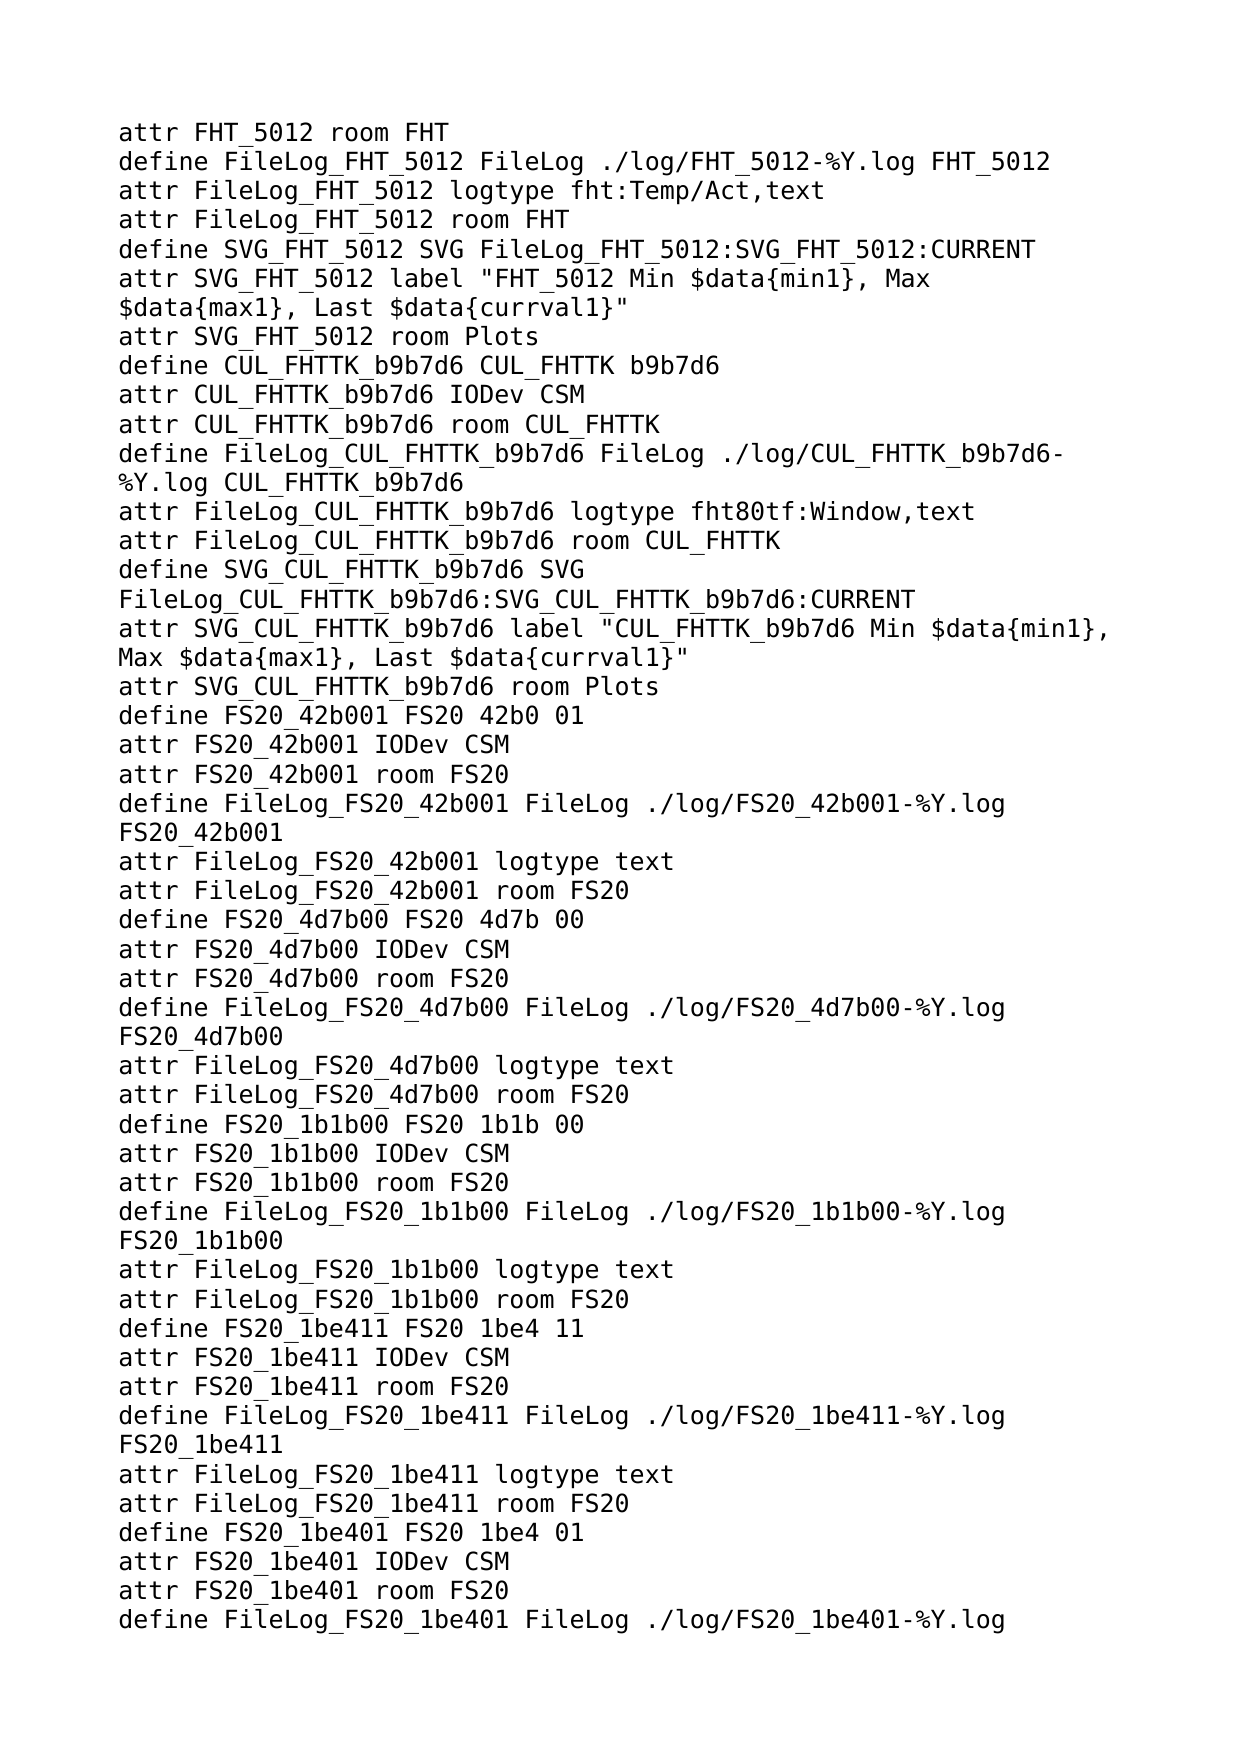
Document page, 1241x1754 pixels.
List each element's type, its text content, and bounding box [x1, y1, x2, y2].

text attr FHT_5012 room FHT define FileLog_FHT_5012 FileLog ./log/FHT_5012-%Y.log FHT_5012 attr FileLog_FHT_5012 logtype fht:Temp/Act,text attr FileLog_FHT_5012 room FHT define SVG_FHT_5012 SVG FileLog_FHT_5012:SVG_FHT_5012:CURRENT attr SVG_FHT_5012 label "FHT_5012 Min $data{min1}, Max $data{max1}, Last $data{currval1}" attr SVG_FHT_5012 room Plots define CUL_FHTTK_b9b7d6 CUL_FHTTK b9b7d6 attr CUL_FHTTK_b9b7d6 IODev CSM attr CUL_FHTTK_b9b7d6 room CUL_FHTTK define FileLog_CUL_FHTTK_b9b7d6 FileLog ./log/CUL_FHTTK_b9b7d6-%Y.log CUL_FHTTK_b9b7d6 attr FileLog_CUL_FHTTK_b9b7d6 logtype fht80tf:Window,text attr FileLog_CUL_FHTTK_b9b7d6 room CUL_FHTTK define SVG_CUL_FHTTK_b9b7d6 SVG FileLog_CUL_FHTTK_b9b7d6:SVG_CUL_FHTTK_b9b7d6:CURRENT attr SVG_CUL_FHTTK_b9b7d6 label "CUL_FHTTK_b9b7d6 Min $data{min1}, Max $data{max1}, Last $data{currval1}" attr SVG_CUL_FHTTK_b9b7d6 room Plots define FS20_42b001 FS20 42b0 01 attr FS20_42b001 IODev CSM attr FS20_42b001 room FS20 define FileLog_FS20_42b001 FileLog ./log/FS20_42b001-%Y.log FS20_42b001 attr FileLog_FS20_42b001 logtype text attr FileLog_FS20_42b001 room FS20 define FS20_4d7b00 FS20 4d7b 00 attr FS20_4d7b00 IODev CSM attr FS20_4d7b00 room FS20 define FileLog_FS20_4d7b00 FileLog ./log/FS20_4d7b00-%Y.log FS20_4d7b00 attr FileLog_FS20_4d7b00 logtype text attr FileLog_FS20_4d7b00 room FS20 define FS20_1b1b00 FS20 1b1b 00 attr FS20_1b1b00 IODev CSM attr FS20_1b1b00 room FS20 define FileLog_FS20_1b1b00 FileLog ./log/FS20_1b1b00-%Y.log FS20_1b1b00 attr FileLog_FS20_1b1b00 logtype text attr FileLog_FS20_1b1b00 room FS20 define FS20_1be411 FS20 1be4 11 attr FS20_1be411 IODev CSM attr FS20_1be411 room FS20 define FileLog_FS20_1be411 FileLog ./log/FS20_1be411-%Y.log FS20_1be411 attr FileLog_FS20_1be411 logtype text attr FileLog_FS20_1be411 room FS20 define FS20_1be401 FS20 1be4 01 attr FS20_1be401 IODev CSM attr FS20_1be401 room FS20 define FileLog_FS20_1be401 FileLog ./log/FS20_1be401-%Y.log [118, 118, 1122, 1635]
